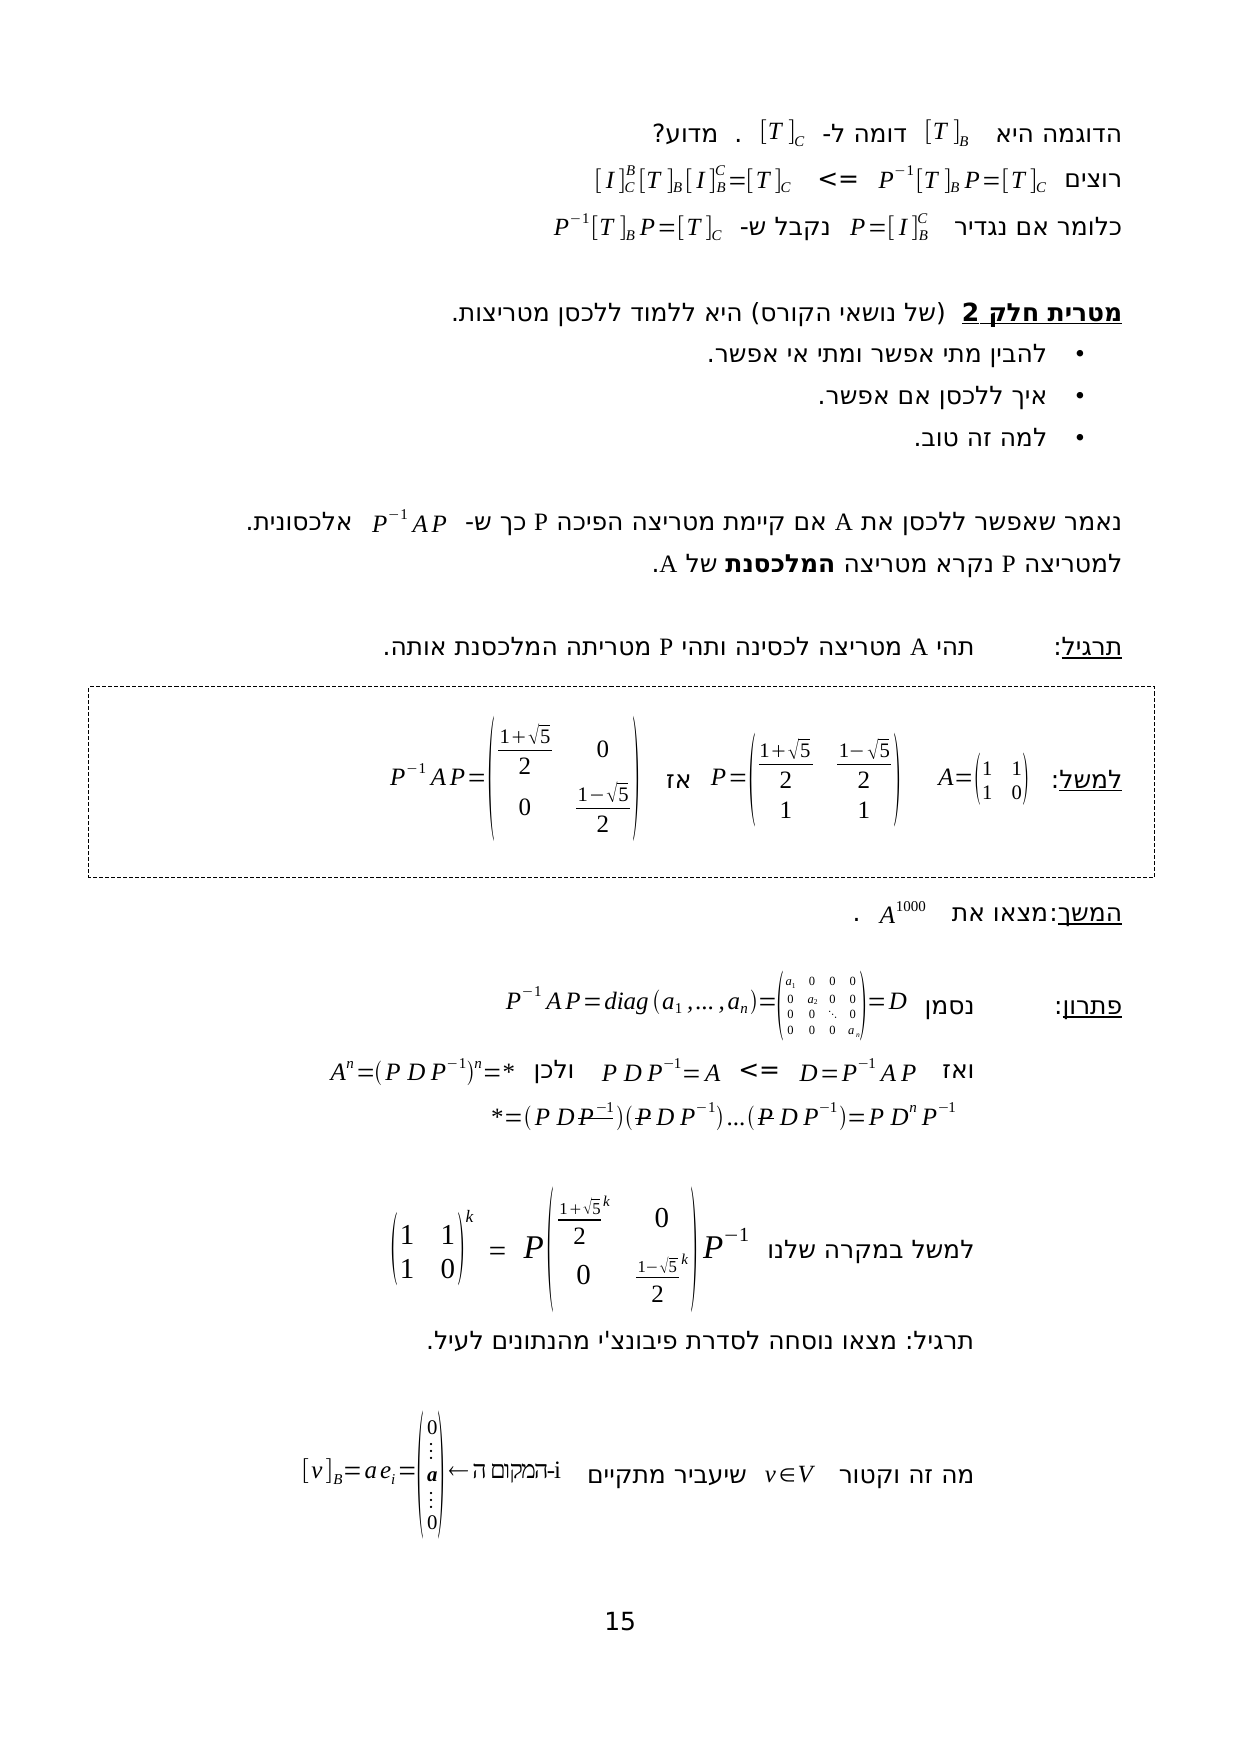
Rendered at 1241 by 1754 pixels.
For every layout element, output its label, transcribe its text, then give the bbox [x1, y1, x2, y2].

list להבין מתי אפשר ומתי אי אפשר. [118, 339, 1084, 368]
text למטריצה P נקרא מטריצה המלכסנת של A. [118, 549, 1122, 578]
text רוצים=> [118, 162, 1122, 197]
list איך ללכסן אם אפשר. [118, 381, 1084, 410]
text ואז => ולכן [118, 1054, 974, 1086]
text למשל במקרה שלנו [118, 1185, 974, 1314]
text תרגיל: תהי A מטריצה לכסינה ותהי P מטריתה המלכסנת אותה. [118, 632, 1122, 662]
text מה זה וקטור שיעביר מתקיים [118, 1409, 974, 1540]
text תרגיל: מצאו נוסחה לסדרת פיבונצ'י מהנתונים לעיל. [118, 1326, 974, 1355]
text המשך: מצאו את . [118, 897, 1122, 928]
text הדוגמה היא דומה ל-. מדוע? [118, 118, 1122, 149]
text כלומר אם נגדיר נקבל ש- [118, 209, 1122, 244]
list למה זה טוב. [118, 423, 1084, 452]
text פתרון: נסמן [118, 941, 1122, 1042]
text נאמר שאפשר ללכסן את A אם קיימת מטריצה הפיכה P כך ש-אלכסונית. [118, 506, 1122, 537]
text מטרית חלק 2 (של נושאי הקורס) היא ללמוד ללכסן מטריצות. [118, 298, 1122, 327]
text למשל: אז [118, 715, 1122, 843]
